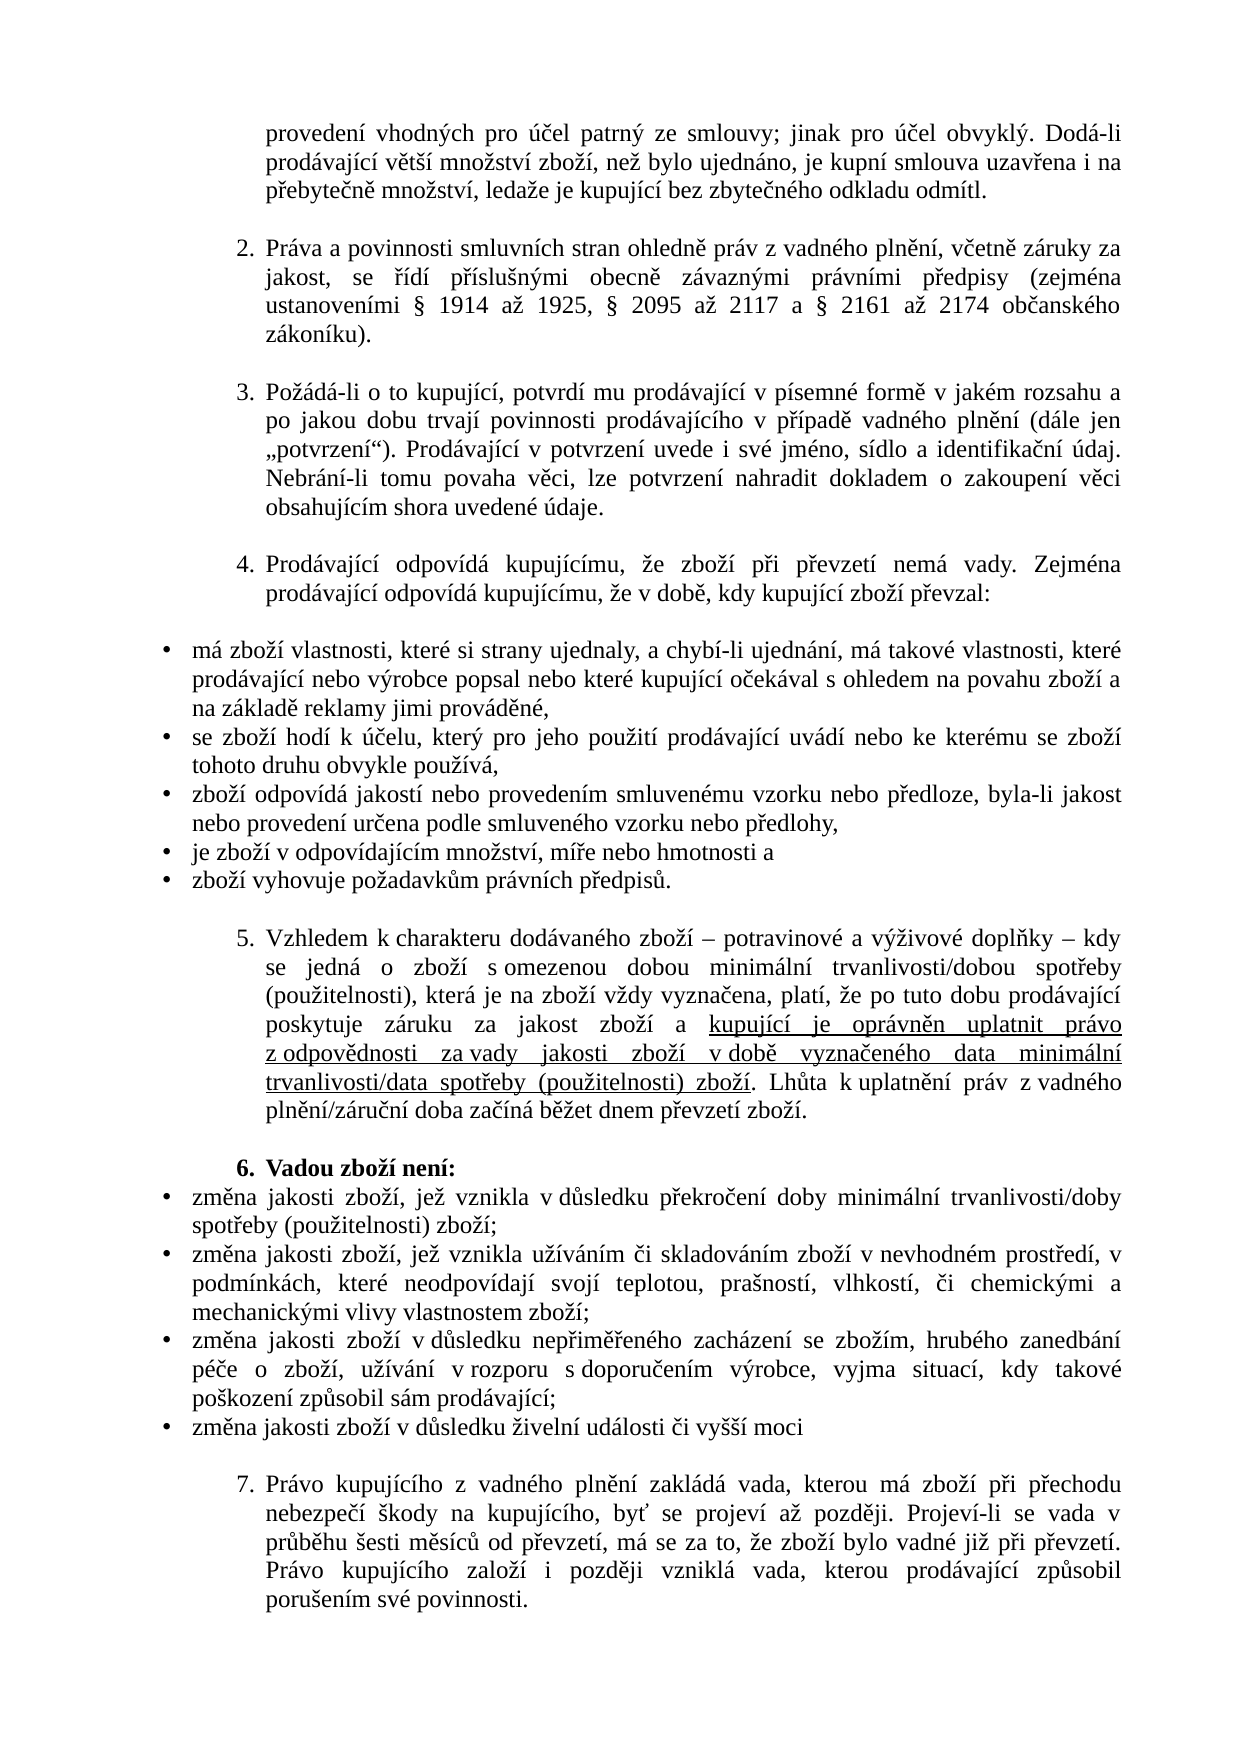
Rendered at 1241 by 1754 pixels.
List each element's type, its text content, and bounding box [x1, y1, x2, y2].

list je zboží v odpovídajícím množství, míře nebo hmotnosti a [162, 837, 1122, 866]
list změna jakosti zboží v důsledku živelní události či vyšší moci [162, 1412, 1122, 1441]
list Práva a povinnosti smluvních stran ohledně práv z vadného plnění, včetně záruky za jakost, se řídí příslušnými obecně závaznými právními předpisy (zejména ustanoveními § 1914 až 1925, § 2095 až 2117 a § 2161 až 2174 občanského zákoníku). [236, 233, 1122, 348]
list změna jakosti zboží, jež vznikla užíváním či skladováním zboží v nevhodném prostředí, v podmínkách, které neodpovídají svojí teplotou, prašností, vlhkostí, či chemickými a mechanickými vlivy vlastnostem zboží; [162, 1239, 1122, 1326]
list Vadou zboží není: [236, 1153, 1122, 1182]
list zboží odpovídá jakostí nebo provedením smluvenému vzorku nebo předloze, byla-li jakost nebo provedení určena podle smluveného vzorku nebo předlohy, [162, 779, 1122, 837]
list zboží vyhovuje požadavkům právních předpisů. [162, 866, 1122, 894]
list má zboží vlastnosti, které si strany ujednaly, a chybí-li ujednání, má takové vlastnosti, které prodávající nebo výrobce popsal nebo které kupující očekával s ohledem na povahu zboží a na základě reklamy jimi prováděné, [162, 636, 1122, 722]
list Prodávající odpovídá kupujícímu, že zboží při převzetí nemá vady. Zejména prodávající odpovídá kupujícímu, že v době, kdy kupující zboží převzal: [236, 549, 1122, 607]
list změna jakosti zboží v důsledku nepřiměřeného zacházení se zbožím, hrubého zanedbání péče o zboží, užívání v rozporu s doporučením výrobce, vyjma situací, kdy takové poškození způsobil sám prodávající; [162, 1326, 1122, 1412]
list Vzhledem k charakteru dodávaného zboží – potravinové a výživové doplňky – kdy se jedná o zboží s omezenou dobou minimální trvanlivosti/dobou spotřeby (použitelnosti), která je na zboží vždy vyznačena, platí, že po tuto dobu prodávající poskytuje záruku za jakost zboží a kupující je oprávněn uplatnit právo z odpovědnosti za vady jakosti zboží v době vyznačeného data minimální trvanlivosti/data spotřeby (použitelnosti) zboží. Lhůta k uplatnění práv z vadného plnění/záruční doba začíná běžet dnem převzetí zboží. [236, 923, 1122, 1124]
list Požádá-li o to kupující, potvrdí mu prodávající v písemné formě v jakém rozsahu a po jakou dobu trvají povinnosti prodávajícího v případě vadného plnění (dále jen „potvrzení“). Prodávající v potvrzení uvede i své jméno, sídlo a identifikační údaj. Nebrání-li tomu povaha věci, lze potvrzení nahradit dokladem o zakoupení věci obsahujícím shora uvedené údaje. [236, 377, 1122, 521]
list se zboží hodí k účelu, který pro jeho použití prodávající uvádí nebo ke kterému se zboží tohoto druhu obvykle používá, [162, 722, 1122, 779]
list Právo kupujícího z vadného plnění zakládá vada, kterou má zboží při přechodu nebezpečí škody na kupujícího, byť se projeví až později. Projeví-li se vada v průběhu šesti měsíců od převzetí, má se za to, že zboží bylo vadné již při převzetí. Právo kupujícího založí i později vzniklá vada, kterou prodávající způsobil porušením své povinnosti. [236, 1469, 1122, 1613]
list provedení vhodných pro účel patrný ze smlouvy; jinak pro účel obvyklý. Dodá-li prodávající větší množství zboží, než bylo ujednáno, je kupní smlouva uzavřena i na přebytečně množství, ledaže je kupující bez zbytečného odkladu odmítl. [236, 118, 1122, 204]
list změna jakosti zboží, jež vznikla v důsledku překročení doby minimální trvanlivosti/doby spotřeby (použitelnosti) zboží; [162, 1182, 1122, 1239]
